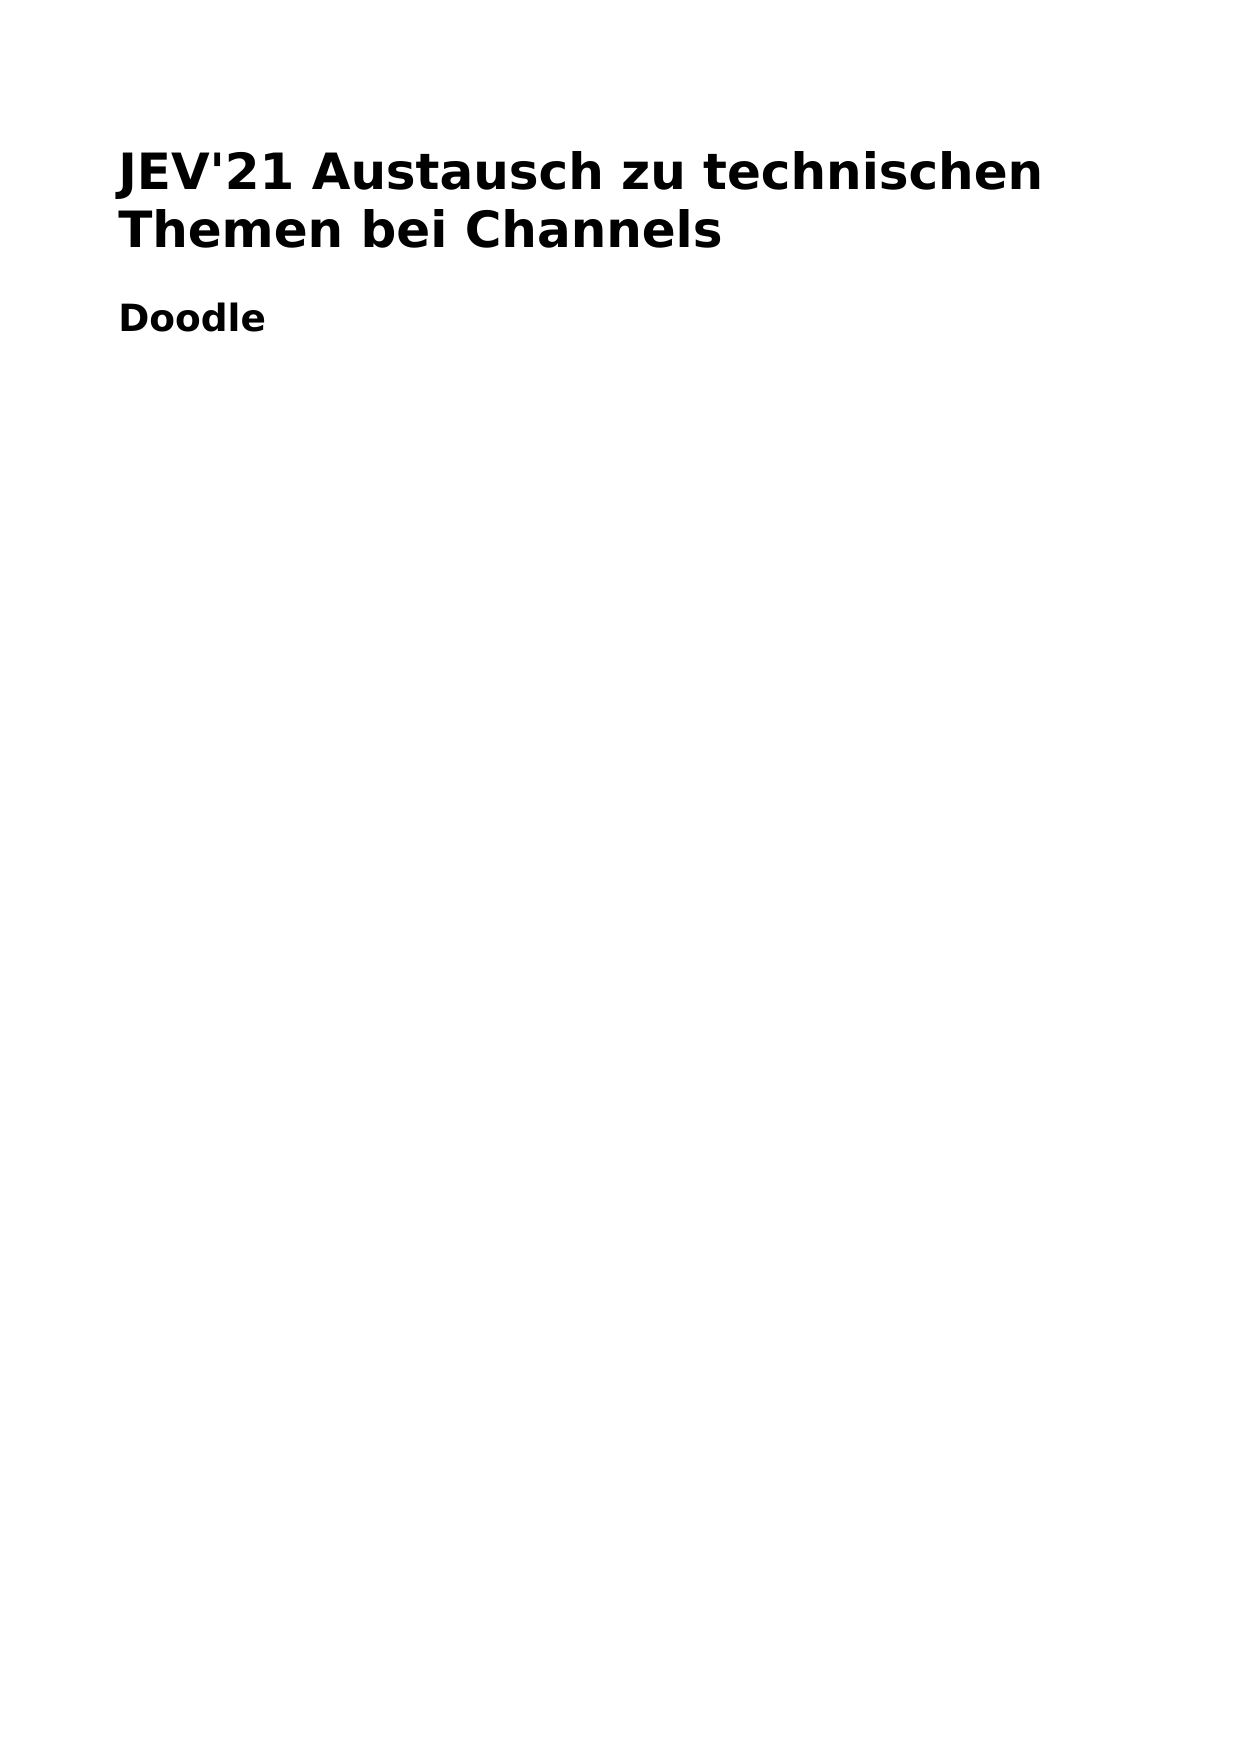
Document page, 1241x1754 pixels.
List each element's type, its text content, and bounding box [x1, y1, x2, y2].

subtitle JEV'21 Austausch zu technischen Themen bei Channels [118, 143, 1122, 259]
subtitle Doodle [118, 297, 1122, 341]
